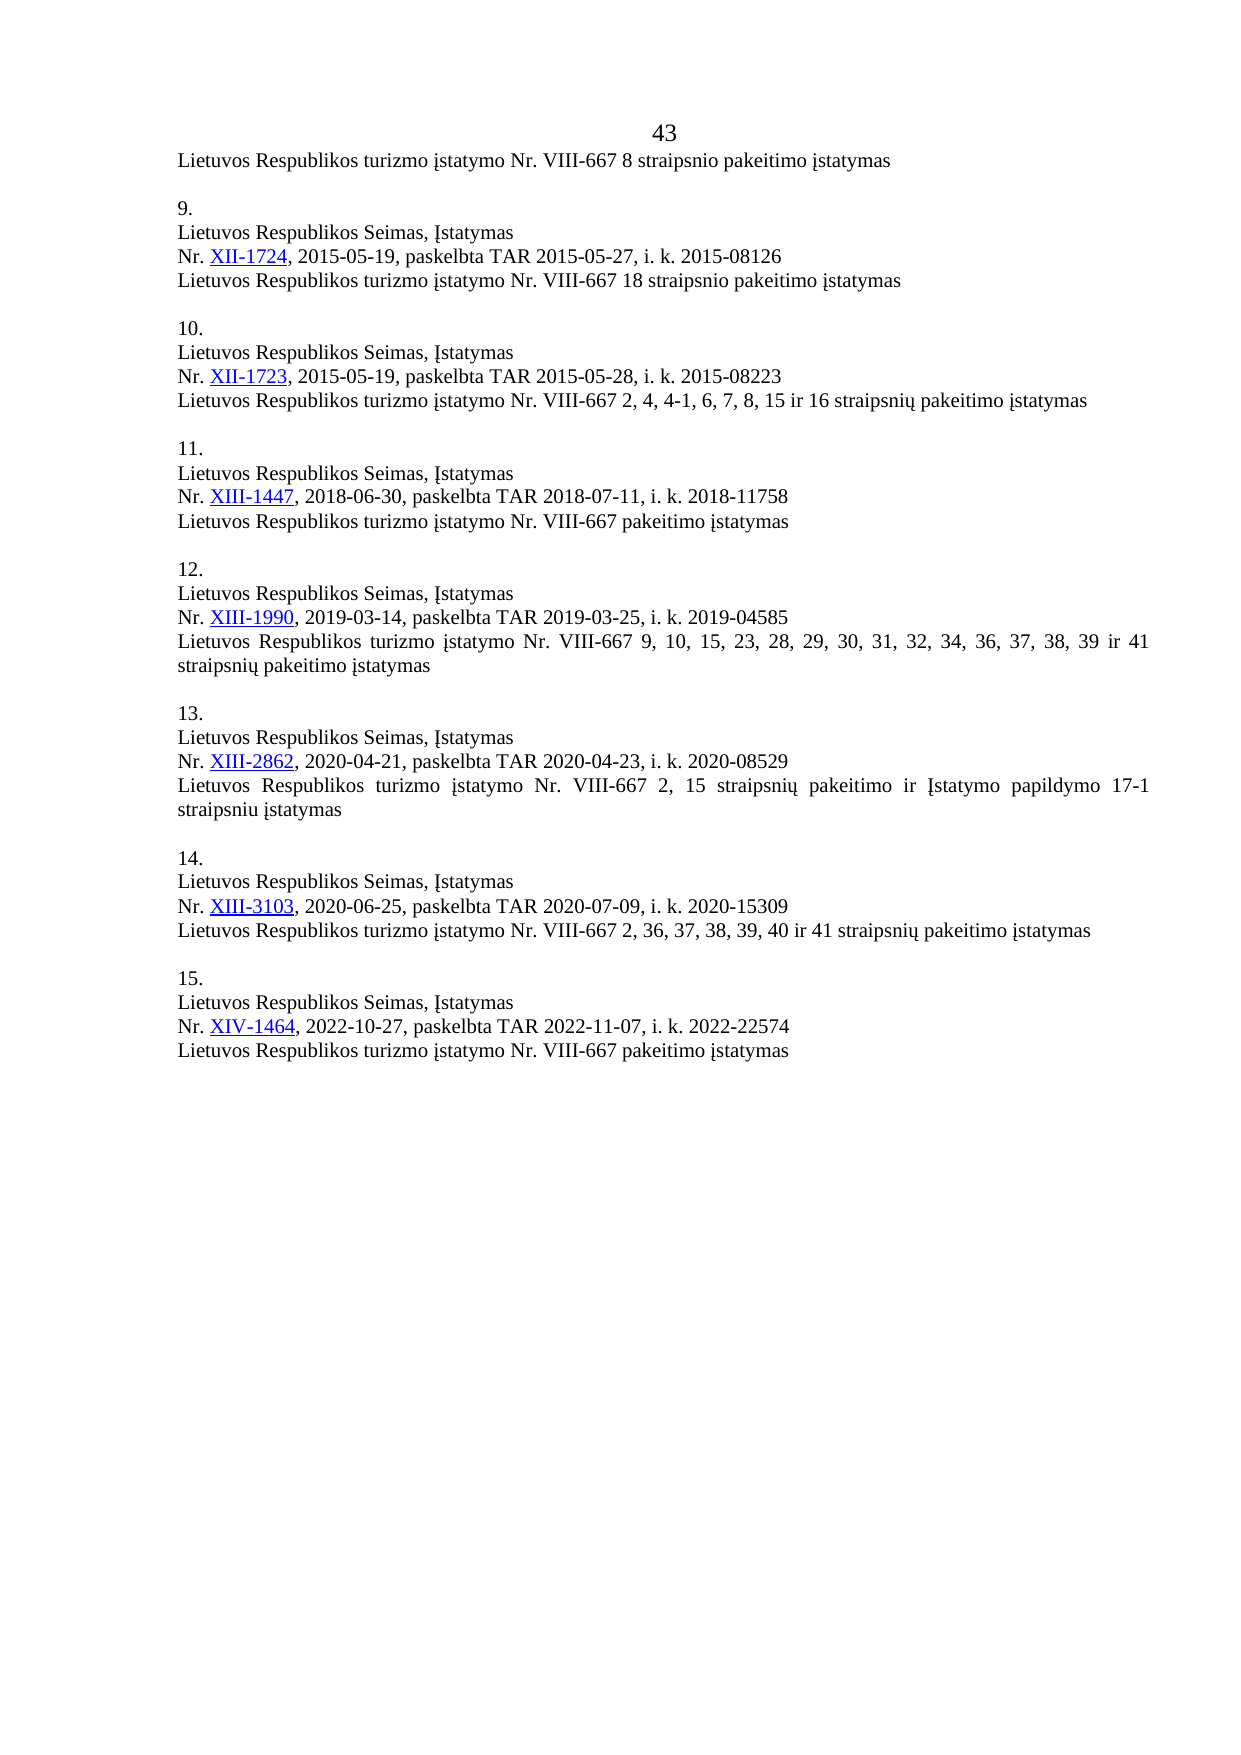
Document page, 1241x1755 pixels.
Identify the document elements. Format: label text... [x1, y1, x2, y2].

text Lietuvos Respublikos turizmo įstatymo Nr. VIII-667 2, 15 straipsnių pakeitimo ir Įstatymo papildymo 17-1 straipsniu įstatymas [177, 773, 1152, 821]
text 13. [177, 701, 1152, 725]
text 11. [177, 436, 1152, 460]
text Lietuvos Respublikos turizmo įstatymo Nr. VIII-667 pakeitimo įstatymas [177, 508, 1152, 533]
text Lietuvos Respublikos Seimas, Įstatymas [177, 220, 1152, 244]
text Lietuvos Respublikos turizmo įstatymo Nr. VIII-667 9, 10, 15, 23, 28, 29, 30, 31, 32, 34, 36, 37, 38, 39 ir 41 straipsnių pakeitimo įstatymas [177, 629, 1152, 677]
text Nr. XII-1723, 2015-05-19, paskelbta TAR 2015-05-28, i. k. 2015-08223 [177, 364, 1152, 388]
text 12. [177, 557, 1152, 581]
text Lietuvos Respublikos Seimas, Įstatymas [177, 869, 1152, 893]
text 15. [177, 966, 1152, 990]
text Nr. XIII-1990, 2019-03-14, paskelbta TAR 2019-03-25, i. k. 2019-04585 [177, 605, 1152, 629]
text Lietuvos Respublikos Seimas, Įstatymas [177, 340, 1152, 364]
text Nr. XII-1724, 2015-05-19, paskelbta TAR 2015-05-27, i. k. 2015-08126 [177, 244, 1152, 268]
text Lietuvos Respublikos turizmo įstatymo Nr. VIII-667 8 straipsnio pakeitimo įstatymas [177, 148, 1152, 172]
text Lietuvos Respublikos Seimas, Įstatymas [177, 581, 1152, 605]
text 10. [177, 316, 1152, 340]
text Nr. XIII-3103, 2020-06-25, paskelbta TAR 2020-07-09, i. k. 2020-15309 [177, 893, 1152, 918]
text Lietuvos Respublikos turizmo įstatymo Nr. VIII-667 2, 4, 4-1, 6, 7, 8, 15 ir 16 straipsnių pakeitimo įstatymas [177, 388, 1152, 412]
text Nr. XIII-1447, 2018-06-30, paskelbta TAR 2018-07-11, i. k. 2018-11758 [177, 484, 1152, 508]
text 9. [177, 196, 1152, 220]
text Lietuvos Respublikos Seimas, Įstatymas [177, 990, 1152, 1014]
text Nr. XIV-1464, 2022-10-27, paskelbta TAR 2022-11-07, i. k. 2022-22574 [177, 1014, 1152, 1038]
text Lietuvos Respublikos Seimas, Įstatymas [177, 725, 1152, 749]
text Lietuvos Respublikos turizmo įstatymo Nr. VIII-667 pakeitimo įstatymas [177, 1038, 1152, 1062]
text 14. [177, 845, 1152, 869]
text Lietuvos Respublikos Seimas, Įstatymas [177, 460, 1152, 484]
text Nr. XIII-2862, 2020-04-21, paskelbta TAR 2020-04-23, i. k. 2020-08529 [177, 749, 1152, 773]
text Lietuvos Respublikos turizmo įstatymo Nr. VIII-667 2, 36, 37, 38, 39, 40 ir 41 straipsnių pakeitimo įstatymas [177, 918, 1152, 942]
text Lietuvos Respublikos turizmo įstatymo Nr. VIII-667 18 straipsnio pakeitimo įstatymas [177, 268, 1152, 292]
